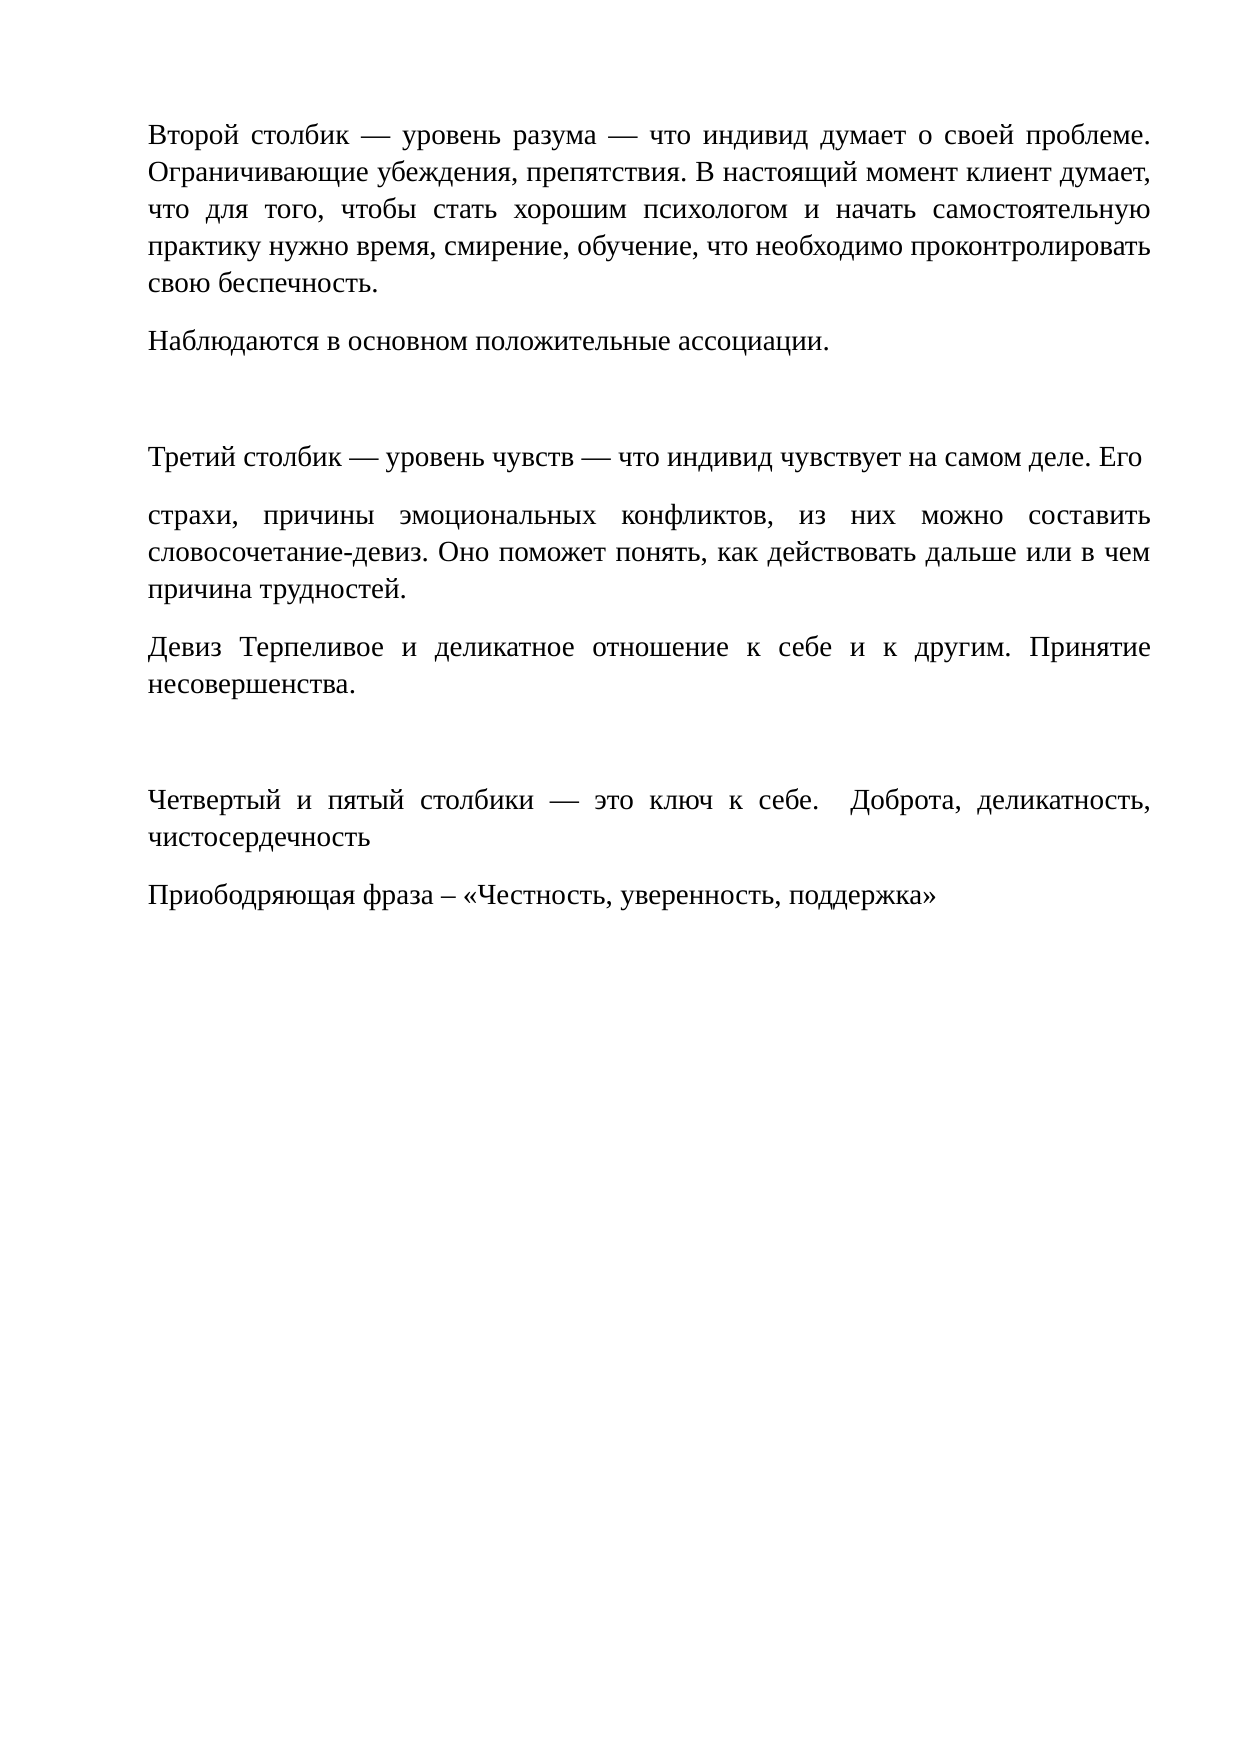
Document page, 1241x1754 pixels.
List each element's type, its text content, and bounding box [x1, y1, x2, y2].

text Четвертый и пятый столбики — это ключ к себе. Доброта, деликатность, чистосердечность [148, 783, 1152, 852]
text Второй столбик — уровень разума — что индивид думает о своей проблеме. Ограничивающие убеждения, препятствия. В настоящий момент клиент думает, что для того, чтобы стать хорошим психологом и начать самостоятельную практику нужно время, смирение, обучение, что необходимо проконтролировать свою беспечность. [148, 118, 1152, 299]
text Приободряющая фраза – «Честность, уверенность, поддержка» [148, 878, 1152, 910]
text Третий столбик — уровень чувств — что индивид чувствует на самом деле. Его [148, 440, 1152, 472]
text страхи, причины эмоциональных конфликтов, из них можно составить словосочетание-девиз. Оно поможет понять, как действовать дальше или в чем причина трудностей. [148, 498, 1152, 604]
text Девиз Терпеливое и деликатное отношение к себе и к другим. Принятие несовершенства. [148, 630, 1152, 699]
text Наблюдаются в основном положительные ассоциации. [148, 324, 1152, 357]
